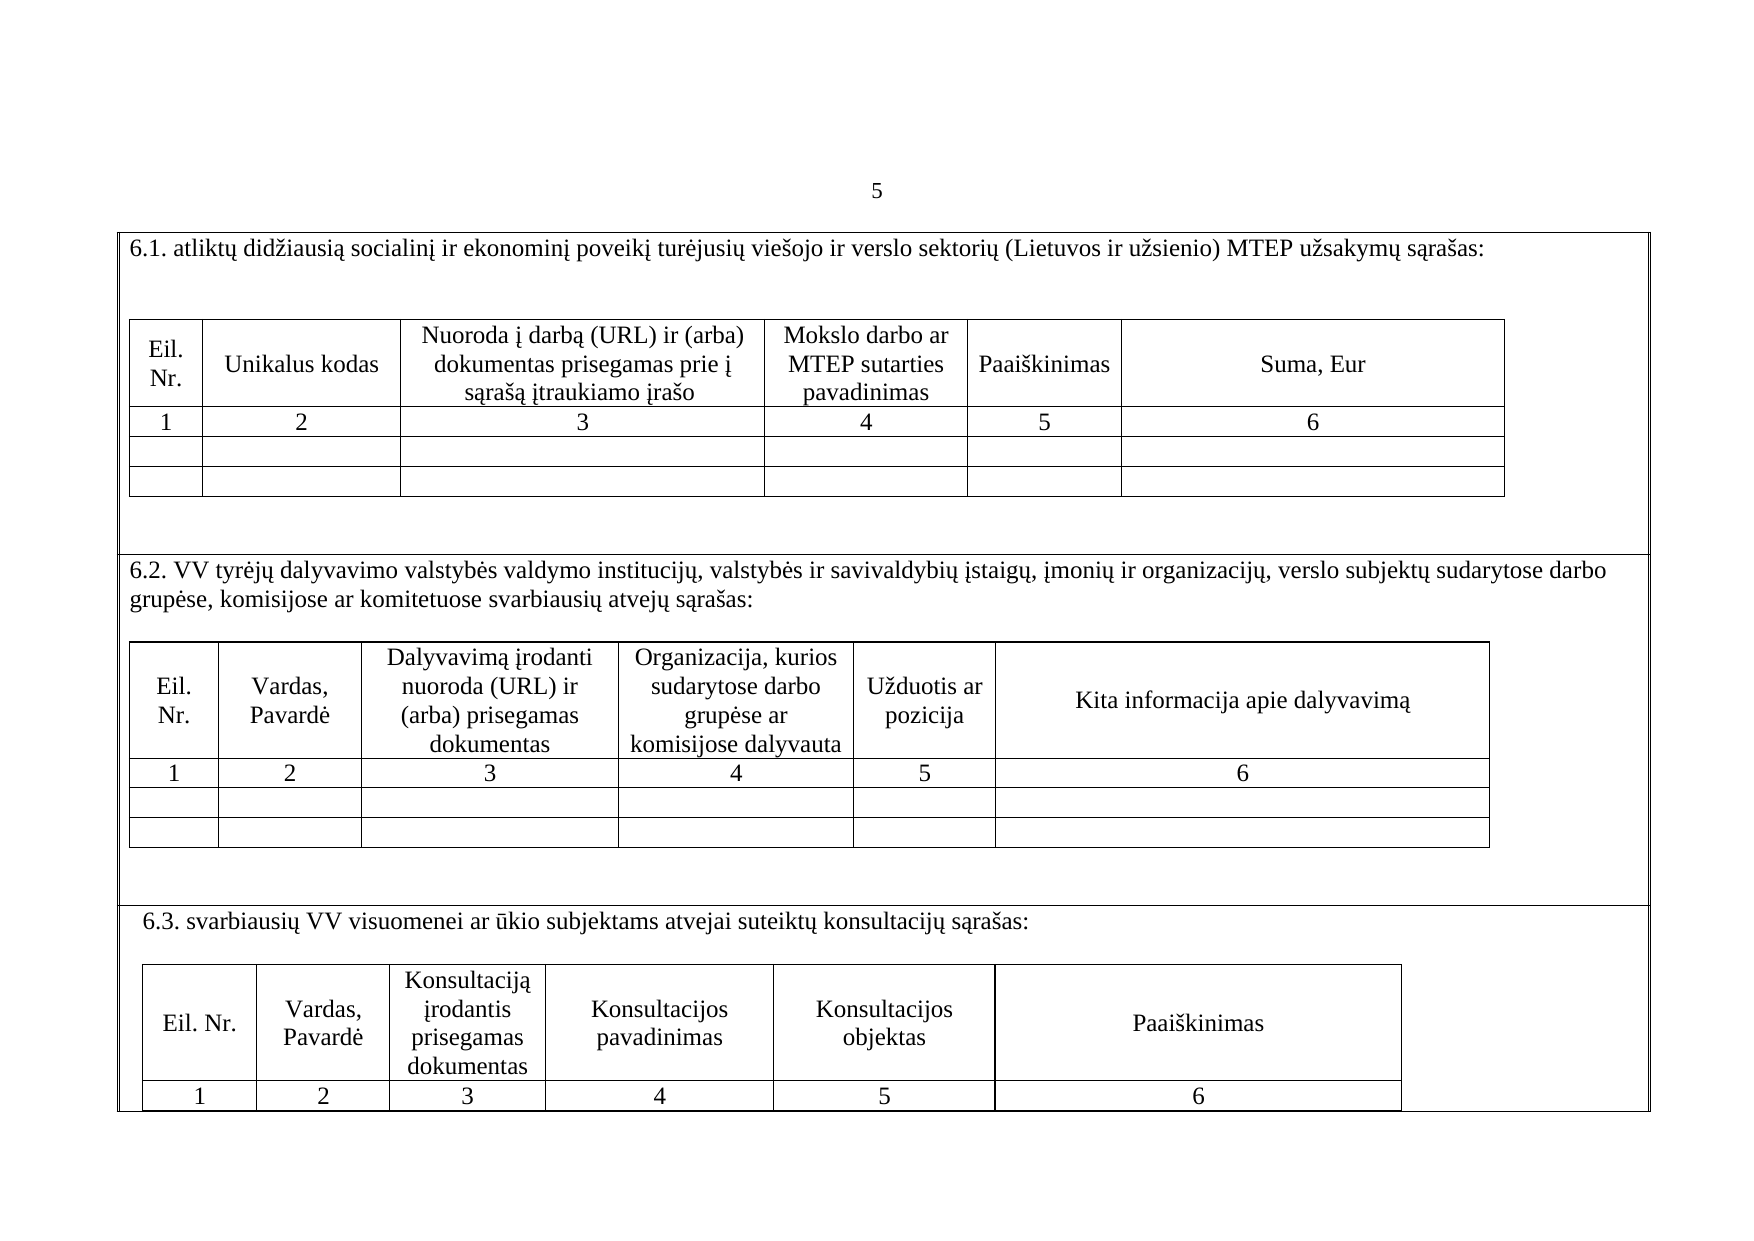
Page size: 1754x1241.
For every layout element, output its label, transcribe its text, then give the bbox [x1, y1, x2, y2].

table_cell [120, 906, 131, 1111]
table_header Vardas, Pavardė [219, 643, 361, 757]
table_cell 5 [774, 1081, 994, 1110]
table_cell [219, 788, 361, 817]
table_header Eil. Nr. [143, 965, 256, 1080]
table_cell [854, 788, 995, 817]
table_cell 4 [619, 759, 853, 787]
table_header Nuoroda į darbą (URL) ir (arba) dokumentas prisegamas prie į sąrašą įtraukiamo įrašo [401, 320, 764, 406]
table_cell [203, 437, 400, 466]
table_cell [1122, 437, 1504, 466]
table_cell [130, 437, 202, 466]
table_cell [219, 818, 361, 847]
table_cell 2 [203, 407, 400, 436]
table_cell [968, 467, 1121, 496]
table_header Eil. Nr. [130, 320, 202, 406]
table_cell 2 [257, 1081, 389, 1110]
table_cell 3 [390, 1081, 545, 1110]
table_cell 5 [968, 407, 1121, 436]
table_header Konsultacijos pavadinimas [546, 965, 773, 1080]
table_cell [1122, 467, 1504, 496]
table_cell 3 [401, 407, 764, 436]
table_header Unikalus kodas [203, 320, 400, 406]
table_cell 6 [996, 759, 1489, 787]
table_cell [854, 818, 995, 847]
table_cell [996, 788, 1489, 817]
table_header Paaiškinimas [996, 965, 1401, 1080]
table_cell 6 [1122, 407, 1504, 436]
table_cell [401, 437, 764, 466]
table_cell [619, 818, 853, 847]
table_cell 1 [130, 407, 202, 436]
table_cell 4 [546, 1081, 773, 1110]
table_cell [130, 788, 218, 817]
table_cell 1 [130, 759, 218, 787]
table_header Kita informacija apie dalyvavimą [996, 643, 1489, 757]
table_cell [765, 467, 967, 496]
table_cell 6 [996, 1081, 1401, 1110]
table_cell [996, 818, 1489, 847]
table_cell [362, 818, 618, 847]
table_header Organizacija, kurios sudarytose darbo grupėse ar komisijose dalyvauta [619, 643, 853, 757]
table_header Vardas, Pavardė [257, 965, 389, 1080]
table_cell [1638, 906, 1648, 1111]
table_header Mokslo darbo ar MTEP sutarties pavadinimas [765, 320, 967, 406]
table_cell 4 [765, 407, 967, 436]
table_cell [765, 437, 967, 466]
table_cell [362, 788, 618, 817]
table_header Eil. Nr. [130, 643, 218, 757]
table_header Paaiškinimas [968, 320, 1121, 406]
table_cell 5 [854, 759, 995, 787]
table_header Užduotis ar pozicija [854, 643, 995, 757]
table_cell 1 [143, 1081, 256, 1110]
table_cell 6.2. VV tyrėjų dalyvavimo valstybės valdymo institucijų, valstybės ir savivaldybių įstaigų, įmonių ir organizacijų, verslo subjektų sudarytose darbo grupėse, komisijose ar komitetuose svarbiausių atvejų sąrašas: [120, 555, 1648, 905]
table_header Konsultacijos objektas [774, 965, 994, 1080]
table_header Dalyvavimą įrodanti nuoroda (URL) ir (arba) prisegamas dokumentas [362, 643, 618, 757]
table_header 6.3. svarbiausių VV visuomenei ar ūkio subjektams atvejai suteiktų konsultacijų sąrašas: [131, 906, 1638, 1111]
table_cell 2 [219, 759, 361, 787]
table_cell [130, 818, 218, 847]
table_cell [401, 467, 764, 496]
table_cell [203, 467, 400, 496]
table_cell 6.1. atliktų didžiausią socialinį ir ekonominį poveikį turėjusių viešojo ir verslo sektorių (Lietuvos ir užsienio) MTEP užsakymų sąrašas: [120, 233, 1648, 554]
table_cell [619, 788, 853, 817]
table_header Suma, Eur [1122, 320, 1504, 406]
table_cell 3 [362, 759, 618, 787]
table_cell [968, 437, 1121, 466]
table_header Konsultaciją įrodantis prisegamas dokumentas [390, 965, 545, 1080]
table_cell [130, 467, 202, 496]
